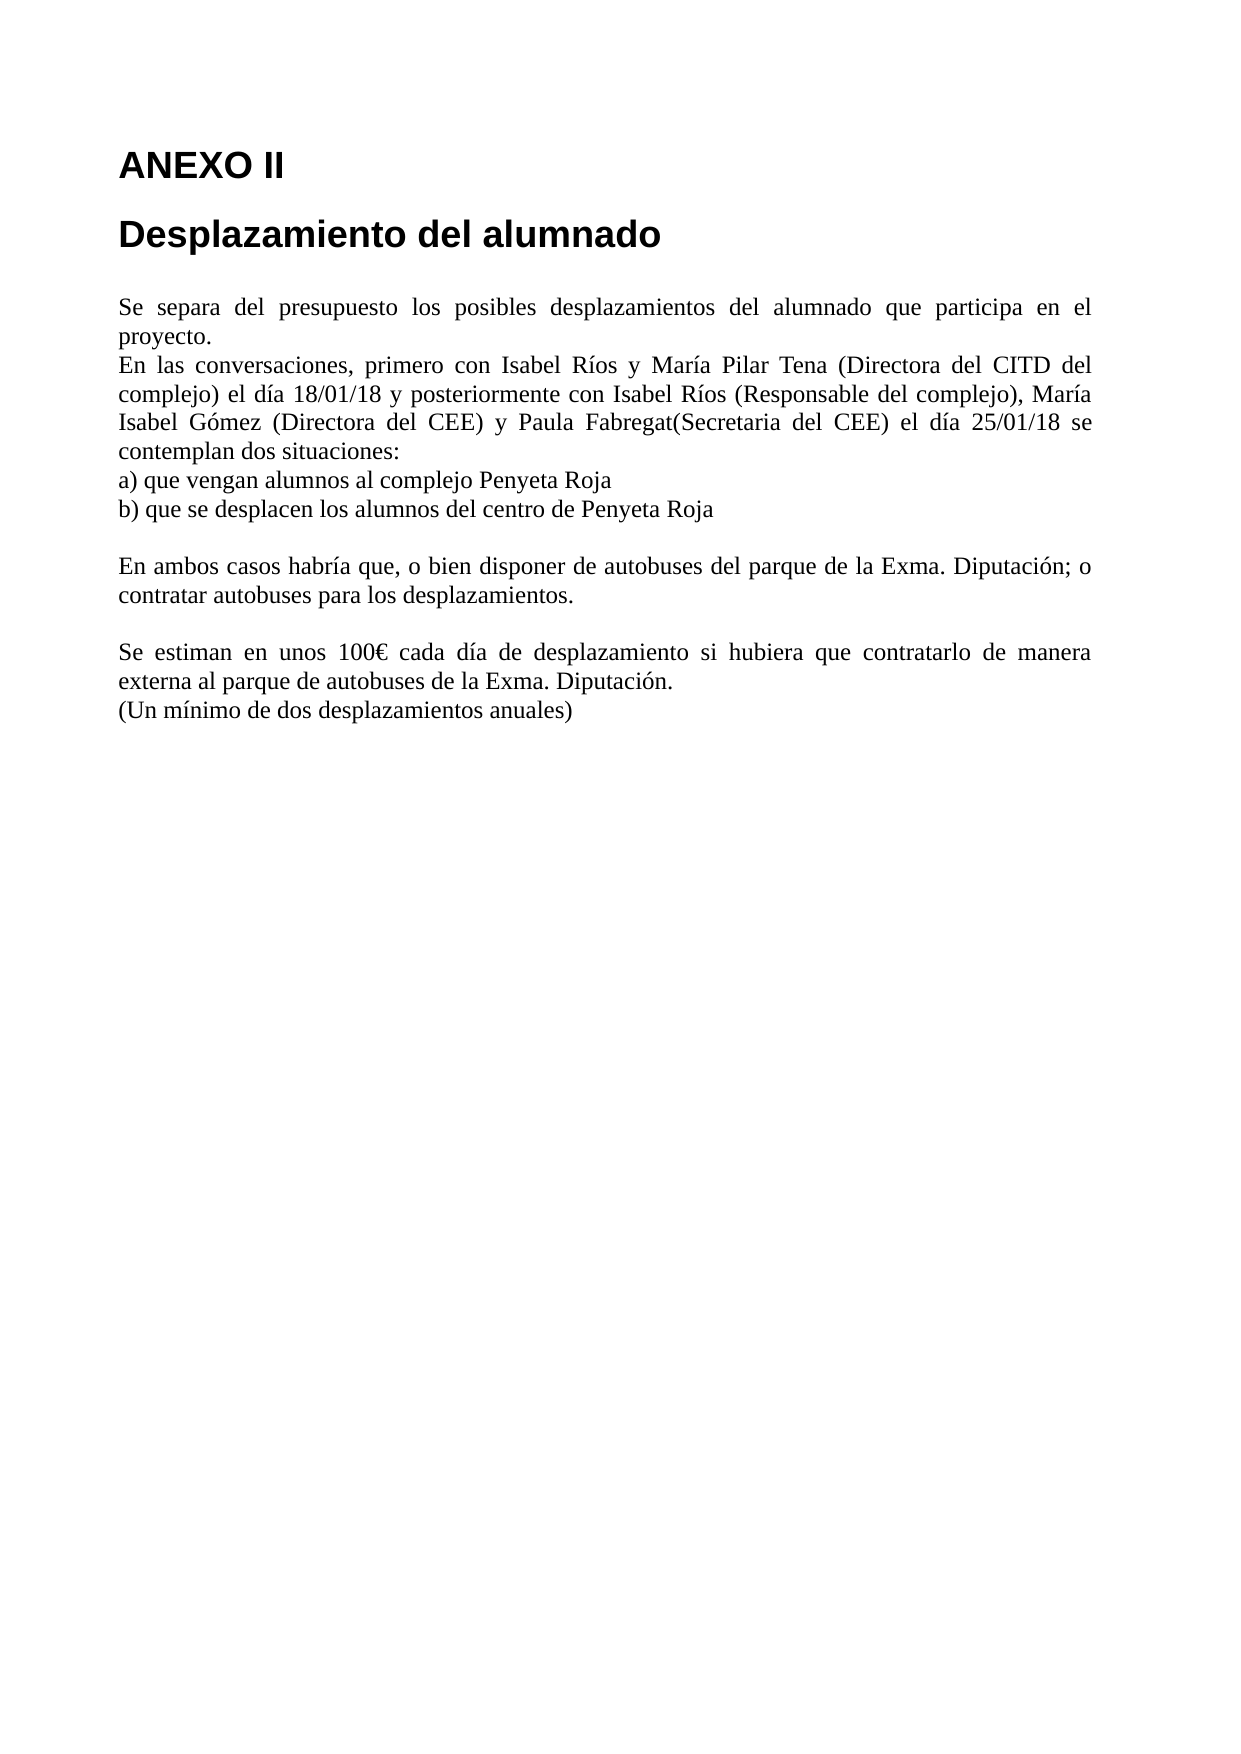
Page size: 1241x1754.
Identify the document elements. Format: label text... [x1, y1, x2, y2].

subtitle ANEXO II [118, 143, 1122, 187]
text b) que se desplacen los alumnos del centro de Penyeta Roja [118, 494, 1093, 522]
text Se separa del presupuesto los posibles desplazamientos del alumnado que participa en el proyecto. [118, 292, 1093, 350]
text a) que vengan alumnos al complejo Penyeta Roja [118, 465, 1093, 494]
text (Un mínimo de dos desplazamientos anuales) [118, 695, 1093, 724]
text En ambos casos habría que, o bien disponer de autobuses del parque de la Exma. Diputación; o contratar autobuses para los desplazamientos. [118, 551, 1093, 609]
text Desplazamiento del alumnado [118, 211, 1122, 255]
text Se estiman en unos 100€ cada día de desplazamiento si hubiera que contratarlo de manera externa al parque de autobuses de la Exma. Diputación. [118, 637, 1093, 695]
text En las conversaciones, primero con Isabel Ríos y María Pilar Tena (Directora del CITD del complejo) el día 18/01/18 y posteriormente con Isabel Ríos (Responsable del complejo), María Isabel Gómez (Directora del CEE) y Paula Fabregat(Secretaria del CEE) el día 25/01/18 se contemplan dos situaciones: [118, 350, 1093, 465]
